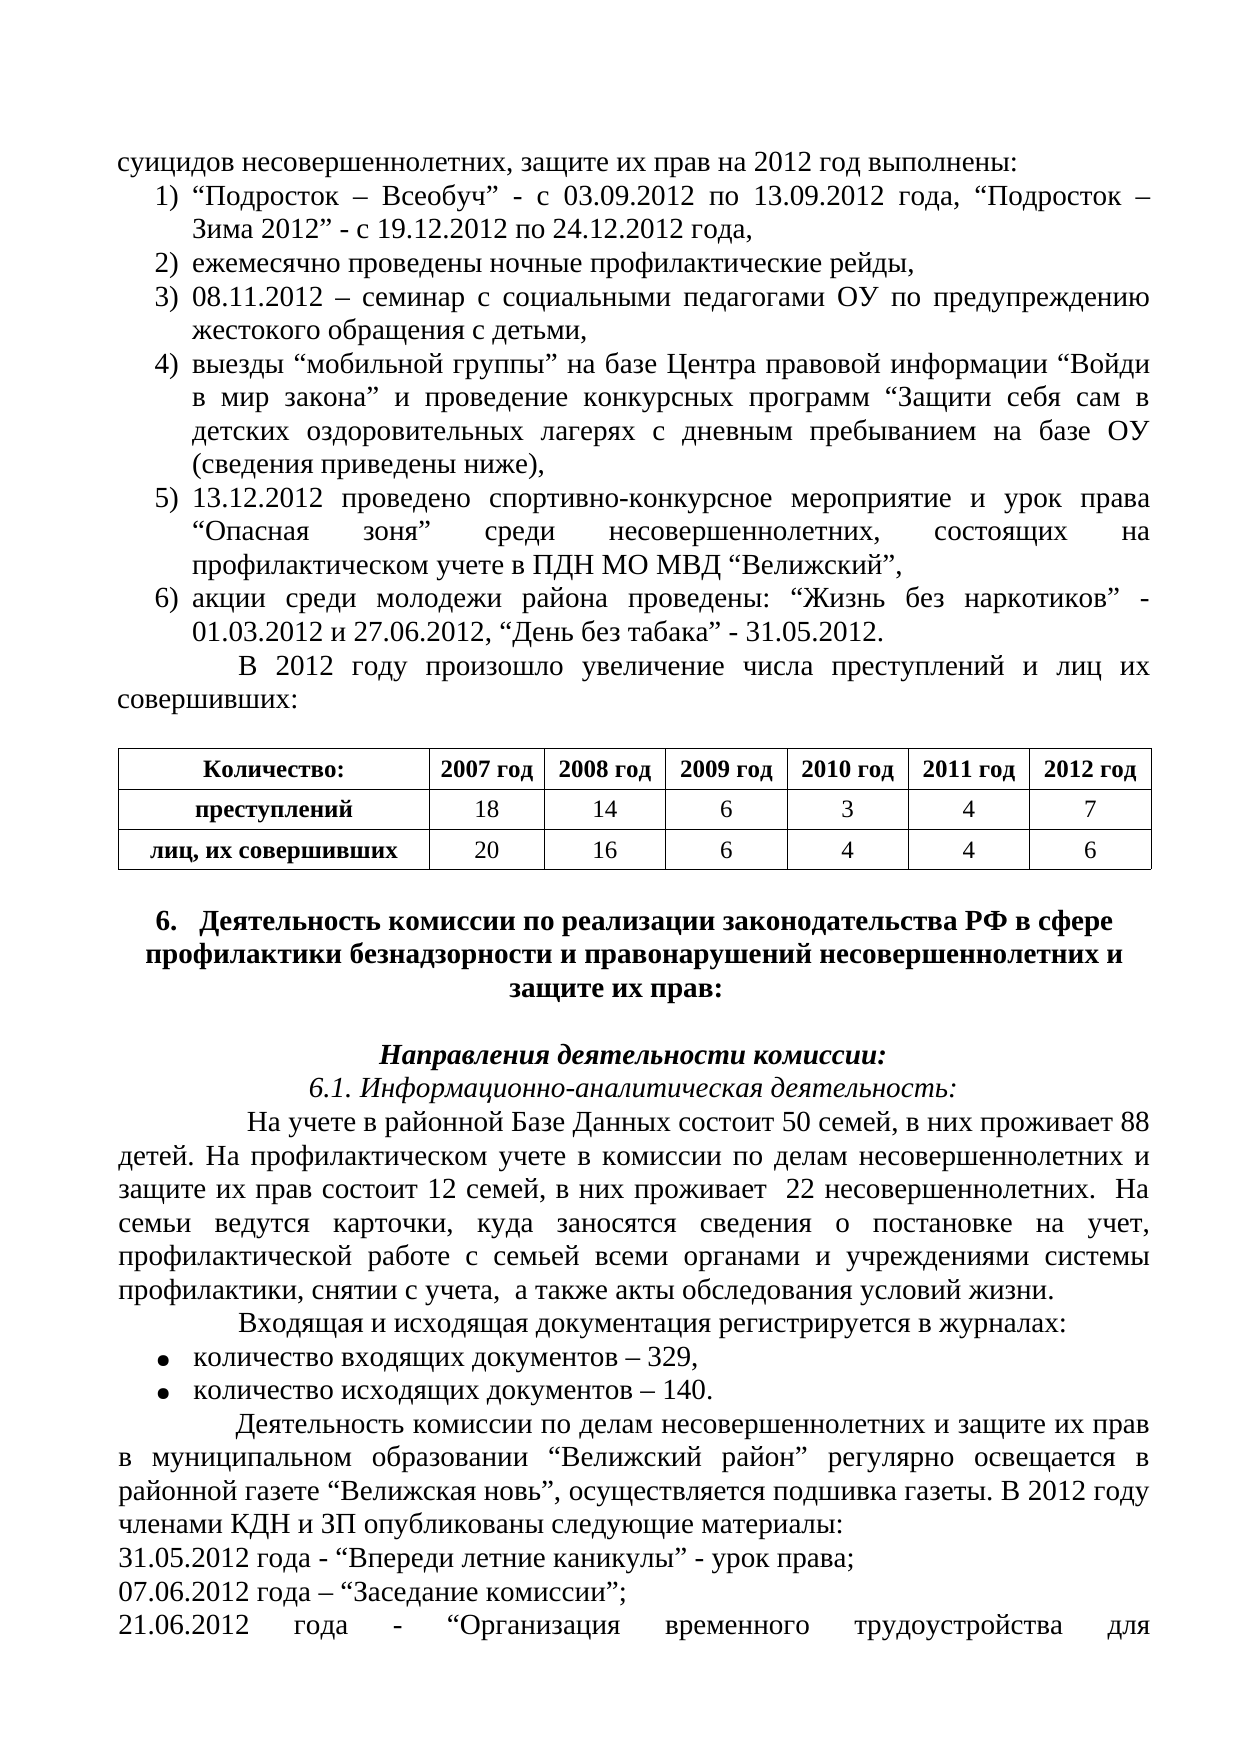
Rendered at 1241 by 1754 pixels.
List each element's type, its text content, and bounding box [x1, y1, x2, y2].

table_cell преступлений [119, 790, 429, 829]
list акции среди молодежи района проведены: “Жизнь без наркотиков” - 01.03.2012 и 27.06.2012, “День без табака” - 31.05.2012. [154, 581, 1151, 648]
text 6. Деятельность комиссии по реализации законодательства РФ в сфере профилактики безнадзорности и правонарушений несовершеннолетних и защите их прав: [118, 903, 1151, 1003]
table_header Количество: [119, 749, 429, 789]
text 21.06.2012 года - “Организация временного трудоустройства для [118, 1607, 1151, 1641]
table_cell 6 [666, 830, 787, 869]
text В 2012 году произошло увеличение числа преступлений и лиц их совершивших: [117, 648, 1151, 715]
list выезды “мобильной группы” на базе Центра правовой информации “Войди в мир закона” и проведение конкурсных программ “Защити себя сам в детских оздоровительных лагерях с дневным пребыванием на базе ОУ (сведения приведены ниже), [154, 346, 1151, 480]
table_cell 4 [909, 830, 1029, 869]
text Деятельность комиссии по делам несовершеннолетних и защите их прав в муниципальном образовании “Велижский район” регулярно освещается в районной газете “Велижская новь”, осуществляется подшивка газеты. В 2012 году членами КДН и ЗП опубликованы следующие материалы: [118, 1406, 1151, 1540]
list “Подросток – Всеобуч” - с 03.09.2012 по 13.09.2012 года, “Подросток – Зима 2012” - с 19.12.2012 по 24.12.2012 года, [154, 178, 1151, 245]
text На учете в районной Базе Данных состоит 50 семей, в них проживает 88 детей. На профилактическом учете в комиссии по делам несовершеннолетних и защите их прав состоит 12 семей, в них проживает 22 несовершеннолетних. На семьи ведутся карточки, куда заносятся сведения о постановке на учет, профилактической работе с семьей всеми органами и учреждениями системы профилактики, снятии с учета, а также акты обследования условий жизни. [118, 1104, 1151, 1305]
text Входящая и исходящая документация регистрируется в журналах: [118, 1305, 1151, 1339]
table_header 2011 год [909, 749, 1029, 789]
table_cell 16 [545, 830, 665, 869]
table_header 2010 год [788, 749, 908, 789]
list количество исходящих документов – 140. [156, 1372, 1151, 1406]
table_cell 7 [1030, 790, 1151, 829]
table_cell 18 [430, 790, 544, 829]
table_cell 6 [666, 790, 787, 829]
list 08.11.2012 – семинар с социальными педагогами ОУ по предупреждению жестокого обращения с детьми, [154, 279, 1151, 346]
text 31.05.2012 года - “Впереди летние каникулы” - урок права; [118, 1540, 1151, 1574]
list количество входящих документов – 329, [156, 1339, 1151, 1372]
table_cell лиц, их совершивших [119, 830, 429, 869]
text Направления деятельности комиссии: [117, 1037, 1151, 1071]
text суицидов несовершеннолетних, защите их прав на 2012 год выполнены: [117, 144, 1151, 178]
list 13.12.2012 проведено спортивно-конкурсное мероприятие и урок права “Опасная зоня” среди несовершеннолетних, состоящих на профилактическом учете в ПДН МО МВД “Велижский”, [154, 480, 1151, 581]
table_cell 20 [430, 830, 544, 869]
table_header 2008 год [545, 749, 665, 789]
text 07.06.2012 года – “Заседание комиссии”; [118, 1574, 1151, 1607]
table_cell 4 [788, 830, 908, 869]
table_cell 3 [788, 790, 908, 829]
table_header 2012 год [1030, 749, 1151, 789]
text 6.1. Информационно-аналитическая деятельность: [117, 1071, 1151, 1104]
table_cell 6 [1030, 830, 1151, 869]
list ежемесячно проведены ночные профилактические рейды, [154, 245, 1151, 279]
table_cell 4 [909, 790, 1029, 829]
table_cell 14 [545, 790, 665, 829]
table_header 2007 год [430, 749, 544, 789]
table_header 2009 год [666, 749, 787, 789]
